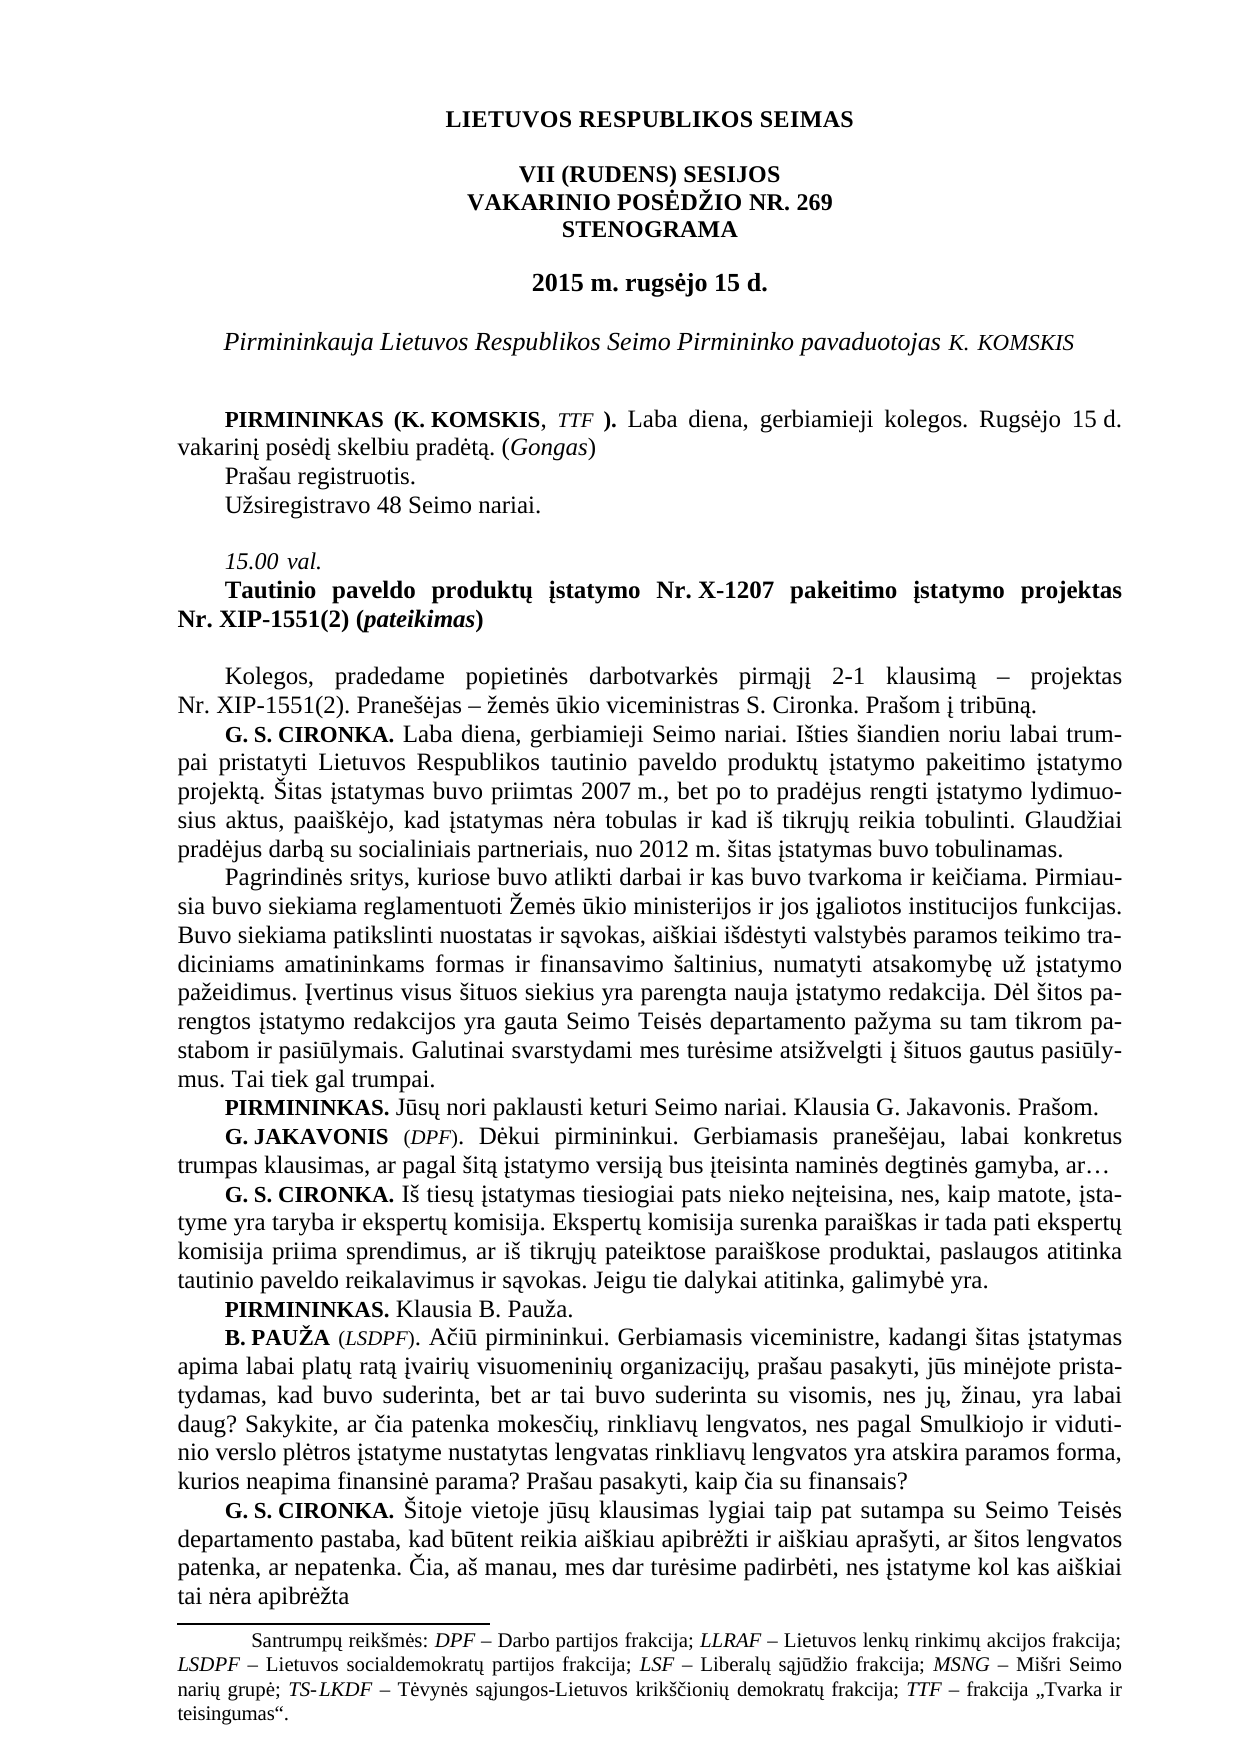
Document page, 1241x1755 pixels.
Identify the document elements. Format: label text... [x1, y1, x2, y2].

text Pirmininkauja Lietuvos Respublikos Seimo Pirmininko pavaduotojas K. KOMSKIS [177, 326, 1122, 356]
text PIRMININKAS (K. KOMSKIS, TTF). La­ba die­na, ger­bia­mie­ji ko­le­gos. Rug­sė­jo 15 d. va­ka­ri­nį po­sė­dį skel­biu pra­dė­tą. (Gon­gas) [177, 404, 1122, 461]
text Už­si­re­gist­ra­vo 48 Sei­mo na­riai. [177, 490, 1122, 519]
text G. S. CIRONKA. Ši­to­je vie­to­je jū­sų klau­si­mas ly­giai taip pat su­tam­pa su Sei­mo Tei­sės de­par­ta­men­to pa­sta­ba, kad bū­tent rei­kia aiš­kiau api­brėž­ti ir aiš­kiau ap­ra­šy­ti, ar ši­tos leng­va­tos pa­ten­ka, ar ne­pa­ten­ka. Čia, aš ma­nau, mes dar tu­rė­si­me pa­dir­bė­ti, nes įsta­ty­me kol kas aiš­kiai tai nė­ra api­brėž­ta [177, 1495, 1122, 1610]
title VAKARINIO posėdžio NR. 269 [177, 187, 1122, 215]
text PIRMININKAS. Klau­sia B. Pau­ža. [177, 1294, 1122, 1322]
text Pa­grin­di­nės sri­tys, ku­rio­se bu­vo at­lik­ti dar­bai ir kas bu­vo tvar­ko­ma ir kei­čia­ma. Pir­miau­sia bu­vo sie­kia­ma reg­la­men­tuo­ti Že­mės ūkio mi­nis­te­ri­jos ir jos įga­lio­tos ins­ti­tu­ci­jos funk­ci­jas. Bu­vo sie­kia­ma pa­tiks­lin­ti nuo­sta­tas ir są­vo­kas, aiš­kiai iš­dės­ty­ti vals­ty­bės pa­ra­mos tei­ki­mo tra­di­ci­niams ama­ti­nin­kams for­mas ir fi­nan­sa­vi­mo šal­ti­nius, nu­ma­ty­ti at­sa­ko­my­bę už įsta­ty­mo pa­žei­di­mus. Įver­ti­nus vi­sus ši­tuos sie­kius yra pa­reng­ta nau­ja įsta­ty­mo re­dak­ci­ja. Dėl ši­tos pa­reng­tos įsta­ty­mo re­dak­ci­jos yra gau­ta Sei­mo Tei­sės de­par­ta­men­to pa­žy­ma su tam tik­rom pa­sta­bom ir pa­siū­ly­mais. Ga­lu­ti­nai svars­ty­da­mi mes tu­rė­si­me at­si­žvelg­ti į ši­tuos gau­tus pa­siū­ly­mus. Tai tiek gal trum­pai. [177, 862, 1122, 1092]
text 2015 m. rugsėjo 15 d. [177, 267, 1122, 297]
text B. PAUŽA (LSDPF). Ačiū pir­mi­nin­kui. Ger­bia­ma­sis vi­ce­mi­nist­re, ka­dan­gi ši­tas įsta­ty­mas ap­ima la­bai pla­tų ra­tą įvai­rių vi­suo­me­ni­nių or­ga­ni­za­ci­jų, pra­šau pa­sa­ky­ti, jūs mi­nė­jo­te pri­sta­ty­da­mas, kad bu­vo su­de­rin­ta, bet ar tai bu­vo su­de­rin­ta su vi­so­mis, nes jų, ži­nau, yra la­bai daug? Sa­ky­ki­te, ar čia pa­ten­ka mo­kes­čių, rin­klia­vų leng­va­tos, nes pa­gal Smul­kio­jo ir vi­du­ti­nio ver­slo plėt­ros įsta­ty­me nu­sta­ty­tas leng­va­tas rin­klia­vų leng­va­tos yra at­ski­ra pa­ra­mos for­ma, ku­rios ne­ap­ima fi­nan­si­nė pa­ra­ma? Pra­šau pa­sa­ky­ti, kaip čia su fi­nan­sais? [177, 1322, 1122, 1495]
title STENOGRAMA [177, 215, 1122, 243]
text G. JAKAVONIS (DPF). Dė­kui pir­mi­nin­kui. Ger­bia­ma­sis pra­ne­šė­jau, la­bai kon­kre­tus trum­pas klau­si­mas, ar pa­gal ši­tą įsta­ty­mo ver­si­ją bus įtei­sin­ta na­mi­nės deg­ti­nės ga­my­ba, ar… [177, 1121, 1122, 1179]
text G. S. CIRONKA. La­ba die­na, ger­bia­mie­ji Sei­mo na­riai. Iš­ties šian­dien no­riu la­bai trum­pai pri­sta­ty­ti Lie­tu­vos Res­pub­li­kos tau­ti­nio pa­vel­do pro­duk­tų įsta­ty­mo pa­kei­ti­mo įsta­ty­mo pro­jek­tą. Ši­tas įsta­ty­mas bu­vo pri­im­tas 2007 m., bet po to pra­dė­jus reng­ti įsta­ty­mo ly­di­muo­sius ak­tus, pa­aiš­kė­jo, kad įsta­ty­mas nė­ra to­bu­las ir kad iš tik­rų­jų rei­kia to­bu­lin­ti. Glau­džiai pra­dė­jus dar­bą su so­cia­li­niais part­ne­riais, nuo 2012 m. ši­tas įsta­ty­mas bu­vo to­bu­li­na­mas. [177, 719, 1122, 862]
text G. S. CIRONKA. Iš tie­sų įsta­ty­mas tie­sio­giai pats nie­ko ne­įtei­si­na, nes, kaip ma­to­te, įsta­ty­me yra ta­ry­ba ir eks­per­tų ko­mi­si­ja. Eks­per­tų ko­mi­si­ja su­ren­ka pa­raiš­kas ir ta­da pa­ti eks­per­tų ko­mi­si­ja pri­ima spren­di­mus, ar iš tik­rų­jų pa­teik­to­se pa­raiš­ko­se pro­duk­tai, pa­slau­gos ati­tin­ka tau­ti­nio pa­vel­do rei­ka­la­vi­mus ir są­vo­kas. Jei­gu tie da­ly­kai ati­tin­ka, ga­li­my­bė yra. [177, 1179, 1122, 1294]
text Santrumpų reikšmės: DPF – Darbo partij­os frakcija; LLRAF – Lietuvos lenkų rinkimų akcijos frakcija; LSDPF – Lietuvos social­demokratų partijos frakcija; LSF – Liberalų sąjūdžio frakcija; MSNG – Mišri Seimo narių grupė; TS‑LKDF – Tėvynės sąjungos-Lietuvos krikščionių demokratų frakcija; TTF – frakcija „Tvarka ir teisingumas“. [177, 1624, 1122, 1724]
title VII (RUDENS) SESIJOS [177, 160, 1122, 187]
title LIETUVOS RESPUBLIKOS SEIMAS [177, 105, 1122, 132]
text PIRMININKAS. Jū­sų no­ri pa­klaus­ti ke­tu­ri Sei­mo na­riai. Klau­sia G. Ja­ka­vo­nis. Pra­šom. [177, 1092, 1122, 1121]
text Pra­šau re­gist­ruo­tis. [177, 461, 1122, 490]
text 15.00 val. [224, 547, 1122, 575]
text Ko­le­gos, pra­de­da­me po­pie­ti­nės dar­bo­tvarkės pir­mą­jį 2-1 klau­si­mą – pro­jek­tas Nr. XIP‑1551(2). Pra­ne­šė­jas – že­mės ūkio vi­ce­mi­nist­ras S. Ci­ron­ka. Pra­šom į tri­bū­ną. [177, 661, 1122, 719]
text Tau­ti­nio pa­vel­do pro­duk­tų įsta­ty­mo Nr. X-1207 pa­kei­ti­mo įsta­ty­mo pro­jek­tas Nr. XIP-1551(2) (pa­tei­ki­mas) [177, 575, 1122, 632]
